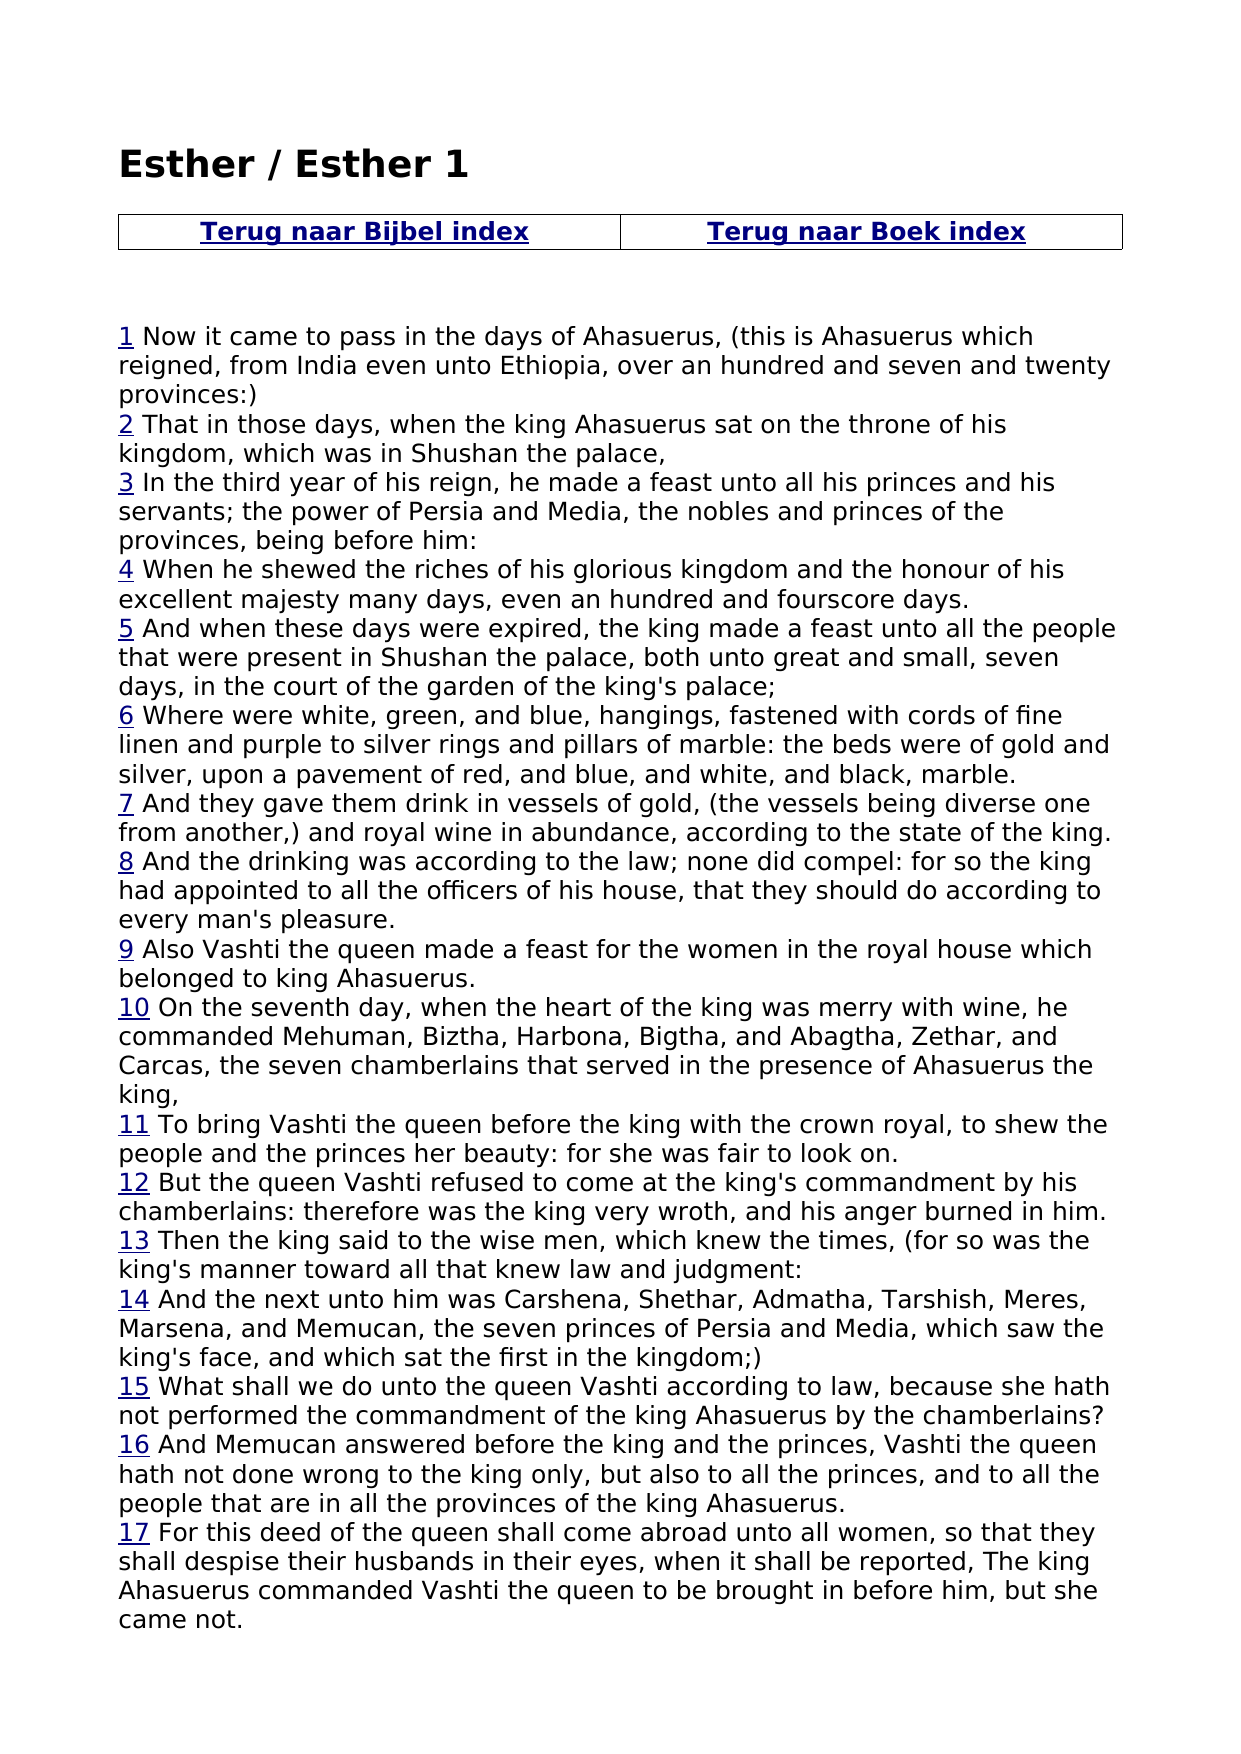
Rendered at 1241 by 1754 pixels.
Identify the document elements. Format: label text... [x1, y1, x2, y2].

table_header Terug naar Boek index [621, 215, 1122, 249]
subtitle Esther / Esther 1 [118, 143, 1122, 187]
text 1 Now it came to pass in the days of Ahasuerus, (this is Ahasuerus which reigned, from India even unto Ethiopia, over an hundred and seven and twenty provinces:) 2 That in those days, when the king Ahasuerus sat on the throne of his kingdom, which was in Shushan the palace, 3 In the third year of his reign, he made a feast unto all his princes and his servants; the power of Persia and Media, the nobles and princes of the provinces, being before him: 4 When he shewed the riches of his glorious kingdom and the honour of his excellent majesty many days, even an hundred and fourscore days. 5 And when these days were expired, the king made a feast unto all the people that were present in Shushan the palace, both unto great and small, seven days, in the court of the garden of the king's palace; 6 Where were white, green, and blue, hangings, fastened with cords of fine linen and purple to silver rings and pillars of marble: the beds were of gold and silver, upon a pavement of red, and blue, and white, and black, marble. 7 And they gave them drink in vessels of gold, (the vessels being diverse one from another,) and royal wine in abundance, according to the state of the king. 8 And the drinking was according to the law; none did compel: for so the king had appointed to all the officers of his house, that they should do according to every man's pleasure. 9 Also Vashti the queen made a feast for the women in the royal house which belonged to king Ahasuerus. 10 On the seventh day, when the heart of the king was merry with wine, he commanded Mehuman, Biztha, Harbona, Bigtha, and Abagtha, Zethar, and Carcas, the seven chamberlains that served in the presence of Ahasuerus the king, 11 To bring Vashti the queen before the king with the crown royal, to shew the people and the princes her beauty: for she was fair to look on. 12 But the queen Vashti refused to come at the king's commandment by his chamberlains: therefore was the king very wroth, and his anger burned in him. 13 Then the king said to the wise men, which knew the times, (for so was the king's manner toward all that knew law and judgment: 14 And the next unto him was Carshena, Shethar, Admatha, Tarshish, Meres, Marsena, and Memucan, the seven princes of Persia and Media, which saw the king's face, and which sat the first in the kingdom;) 15 What shall we do unto the queen Vashti according to law, because she hath not performed the commandment of the king Ahasuerus by the chamberlains? 16 And Memucan answered before the king and the princes, Vashti the queen hath not done wrong to the king only, but also to all the princes, and to all the people that are in all the provinces of the king Ahasuerus. 17 For this deed of the queen shall come abroad unto all women, so that they shall despise their husbands in their eyes, when it shall be reported, The king Ahasuerus commanded Vashti the queen to be brought in before him, but she came not. [118, 264, 1122, 1635]
table_header Terug naar Bijbel index [119, 215, 620, 249]
